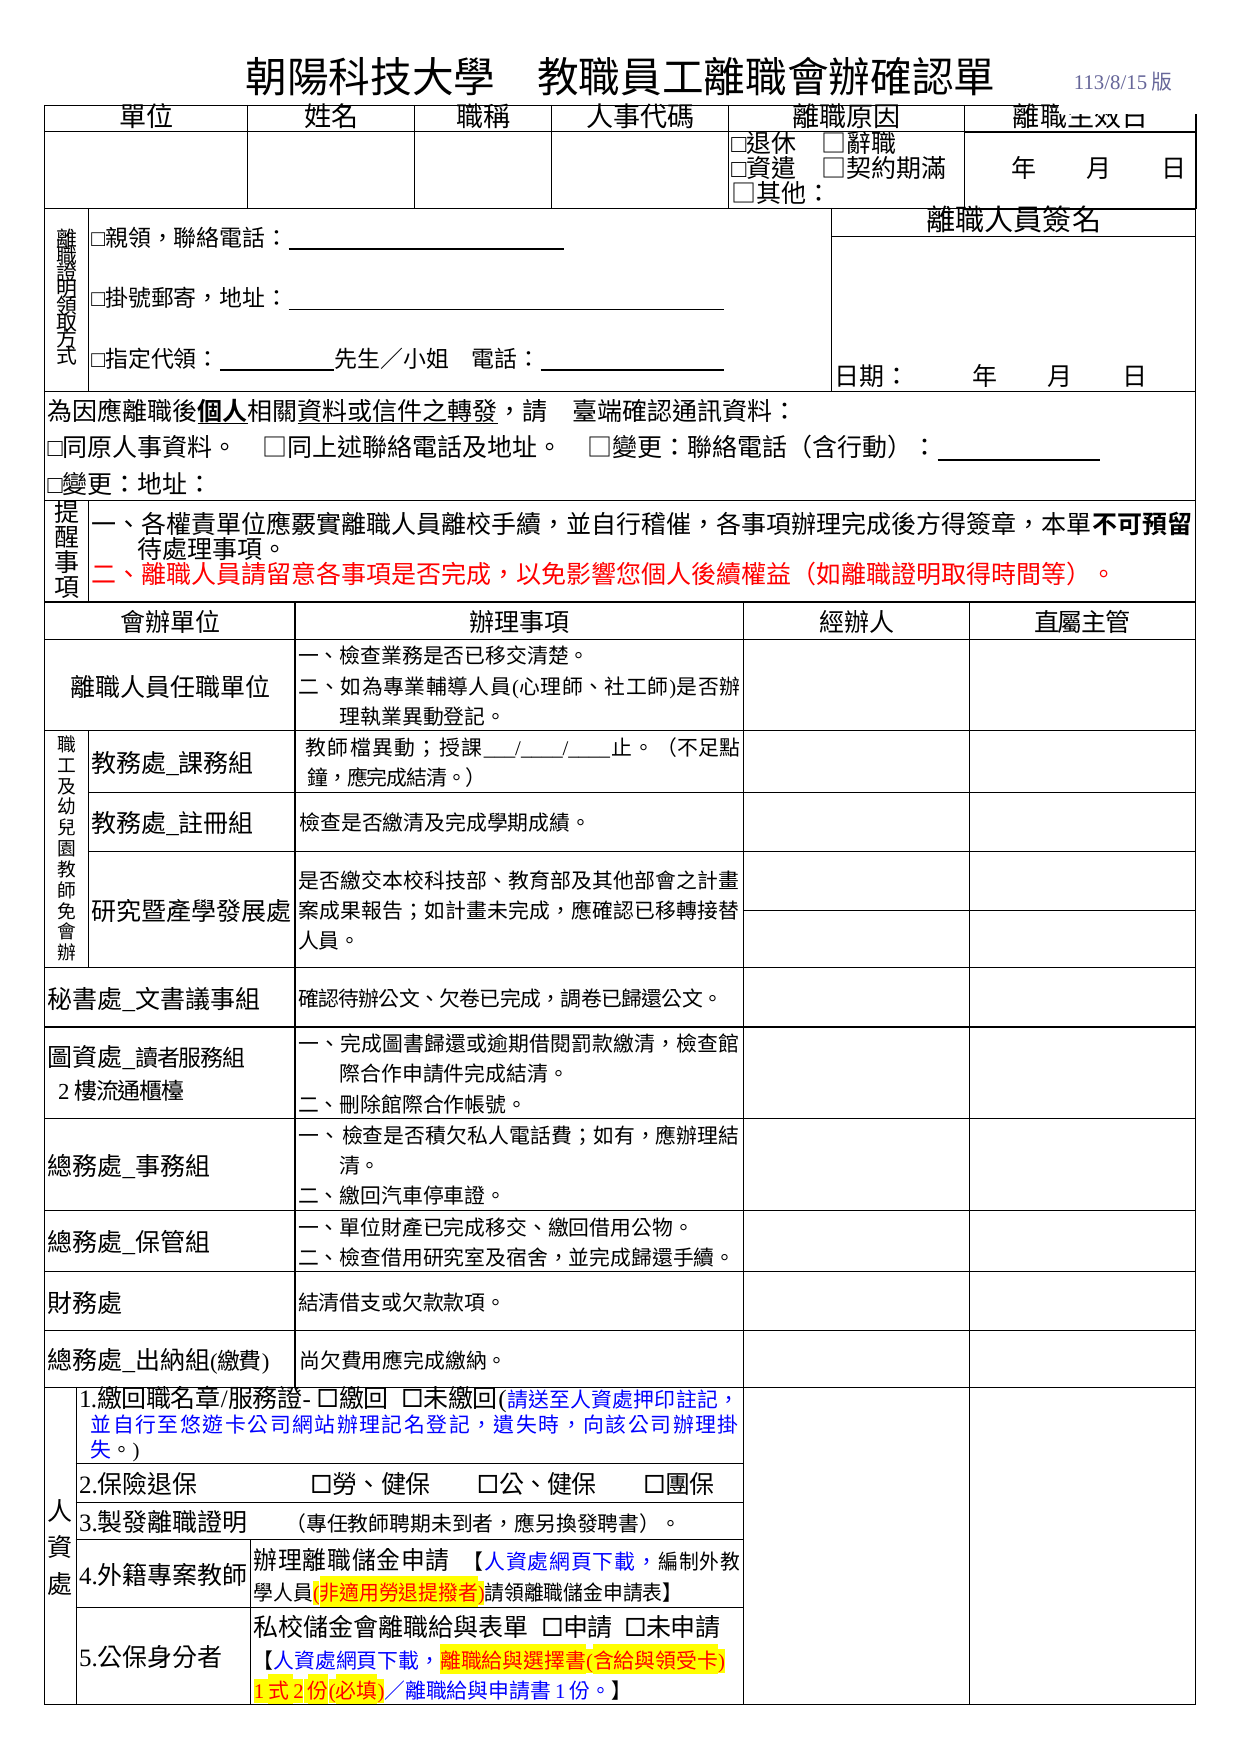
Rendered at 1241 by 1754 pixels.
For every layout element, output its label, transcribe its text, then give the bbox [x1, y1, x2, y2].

table_cell [744, 640, 969, 730]
table_cell [744, 1331, 969, 1387]
table_cell 人資處 [45, 1388, 76, 1704]
table_cell [552, 132, 728, 208]
table_cell [744, 1272, 969, 1330]
table_cell 研究暨產學發展處 [89, 852, 294, 967]
table_cell 教務處_註冊組 [89, 793, 294, 851]
table_cell 確認待辦公文、欠卷已完成，調卷已歸還公文。 [296, 968, 743, 1026]
table_cell [970, 1388, 1195, 1704]
table_cell [744, 968, 969, 1026]
table_cell [415, 132, 551, 208]
table_cell [744, 731, 969, 792]
table_cell 離職人員簽名 [832, 209, 1195, 236]
table_header 單位 [45, 106, 247, 131]
table_cell 會辦單位 [45, 603, 294, 639]
table_cell □親領，聯絡電話： □掛號郵寄，地址： □指定代領： 先生／小姐 電話： [89, 209, 831, 391]
table_cell 職 工 及 幼 兒 園 教 師 免 會 辦 [45, 731, 88, 967]
table_cell [744, 911, 969, 967]
table_cell 結清借支或欠款款項。 [296, 1272, 743, 1330]
table_cell 1.繳回職名章/服務證- 繳回 未繳回(請送至人資處押印註記，並自行至悠遊卡公司網站辦理記名登記，遺失時，向該公司辦理掛失。) [77, 1388, 743, 1463]
table_cell 私校儲金會離職給與表單 申請 未申請 【人資處網頁下載，離職給與選擇書(含給與領受卡) 1式2份(必填)／離職給與申請書1份。】 [251, 1608, 743, 1704]
text 113/8/15版 [1074, 65, 1189, 95]
table_cell 總務處_出納組(繳費) [45, 1331, 294, 1387]
table_cell [970, 968, 1195, 1026]
table_cell 圖資處_讀者服務組 2樓流通櫃檯 [45, 1028, 294, 1118]
table_cell 經辦人 [744, 603, 969, 639]
table_cell 尚欠費用應完成繳納。 [296, 1331, 743, 1387]
table_cell 總務處_保管組 [45, 1211, 294, 1271]
table_cell 提醒 事項 [45, 501, 88, 601]
table_cell 一、單位財產已完成移交、繳回借用公物。 二、檢查借用研究室及宿舍，並完成歸還手續。 [296, 1211, 743, 1271]
table_cell 辦理離職儲金申請 【人資處網頁下載，編制外教學人員(非適用勞退提撥者)請領離職儲金申請表】 [251, 1540, 743, 1607]
table_cell 是否繳交本校科技部、教育部及其他部會之計畫案成果報告；如計畫未完成，應確認已移轉接替人員。 [296, 852, 743, 967]
table_cell [970, 640, 1195, 730]
table_cell 2.保險退保 勞、健保 公、健保 團保 [77, 1464, 743, 1502]
table_cell 辦理事項 [296, 603, 743, 639]
table_header 離職原因 [729, 106, 964, 131]
table_cell □退休 □辭職 □資遣 □契約期滿 □其他： [729, 132, 964, 208]
table_header 職稱 [415, 106, 551, 131]
table_cell 一、檢查業務是否已移交清楚。 二、如為專業輔導人員(心理師、社工師)是否辦理執業異動登記。 [296, 640, 743, 730]
table_cell [248, 132, 414, 208]
table_cell [970, 852, 1195, 910]
table_cell [970, 1028, 1195, 1118]
table_header 姓名 [248, 106, 414, 131]
table_cell 財務處 [45, 1272, 294, 1330]
table_cell 檢查是否繳清及完成學期成績。 [296, 793, 743, 851]
table_header 離職生效日 [965, 106, 1195, 131]
table_cell 教務處_課務組 [89, 731, 294, 792]
table_cell 日期： 年 月 日 [832, 237, 1195, 391]
table_cell 秘書處_文書議事組 [45, 968, 294, 1026]
table_cell [744, 1388, 969, 1704]
table_cell [744, 1028, 969, 1118]
table_cell 為因應離職後個人相關資料或信件之轉發，請 臺端確認通訊資料： □同原人事資料。 □同上述聯絡電話及地址。 □變更：聯絡電話（含行動）： □變更：地址： [45, 392, 1195, 500]
table_cell 4.外籍專案教師 [77, 1540, 250, 1607]
table_cell [970, 1331, 1195, 1387]
table_cell [970, 793, 1195, 851]
table_cell [970, 1119, 1195, 1210]
table_cell [970, 911, 1195, 967]
table_header 人事代碼 [552, 106, 728, 131]
table_cell [744, 852, 969, 910]
table_cell [744, 1119, 969, 1210]
table_cell 一、完成圖書歸還或逾期借閱罰款繳清，檢查館際合作申請件完成結清。 二、刪除館際合作帳號。 [296, 1028, 743, 1118]
table_cell 3.製發離職證明 （專任教師聘期未到者，應另換發聘書）。 [77, 1503, 743, 1539]
table_cell 5.公保身分者 [77, 1608, 250, 1704]
table_cell 一、檢查是否積欠私人電話費；如有，應辦理結清。 二、繳回汽車停車證。 [296, 1119, 743, 1210]
table_cell 教師檔異動；授課___/____/____止。（不足點鐘，應完成結清。） [296, 731, 743, 792]
table_cell 離 職 證 明 領 取 方 式 [45, 209, 88, 391]
table_cell 年 月 日 [965, 133, 1195, 208]
text 朝陽科技大學 教職員工離職會辦確認單 [89, 44, 1204, 114]
table_cell [744, 1211, 969, 1271]
table_cell 一、各權責單位應覈實離職人員離校手續，並自行稽催，各事項辦理完成後方得簽章，本單不可預留待處理事項。 二、離職人員請留意各事項是否完成，以免影響您個人後續權益（如離職證明取得時間等）。 [89, 501, 1195, 601]
table_cell [45, 132, 247, 208]
table_cell [970, 731, 1195, 792]
table_cell [970, 1272, 1195, 1330]
table_cell 總務處_事務組 [45, 1119, 294, 1210]
table_cell [744, 793, 969, 851]
table_cell 離職人員任職單位 [45, 640, 294, 730]
table_cell [970, 1211, 1195, 1271]
table_cell 直屬主管 [970, 603, 1195, 639]
